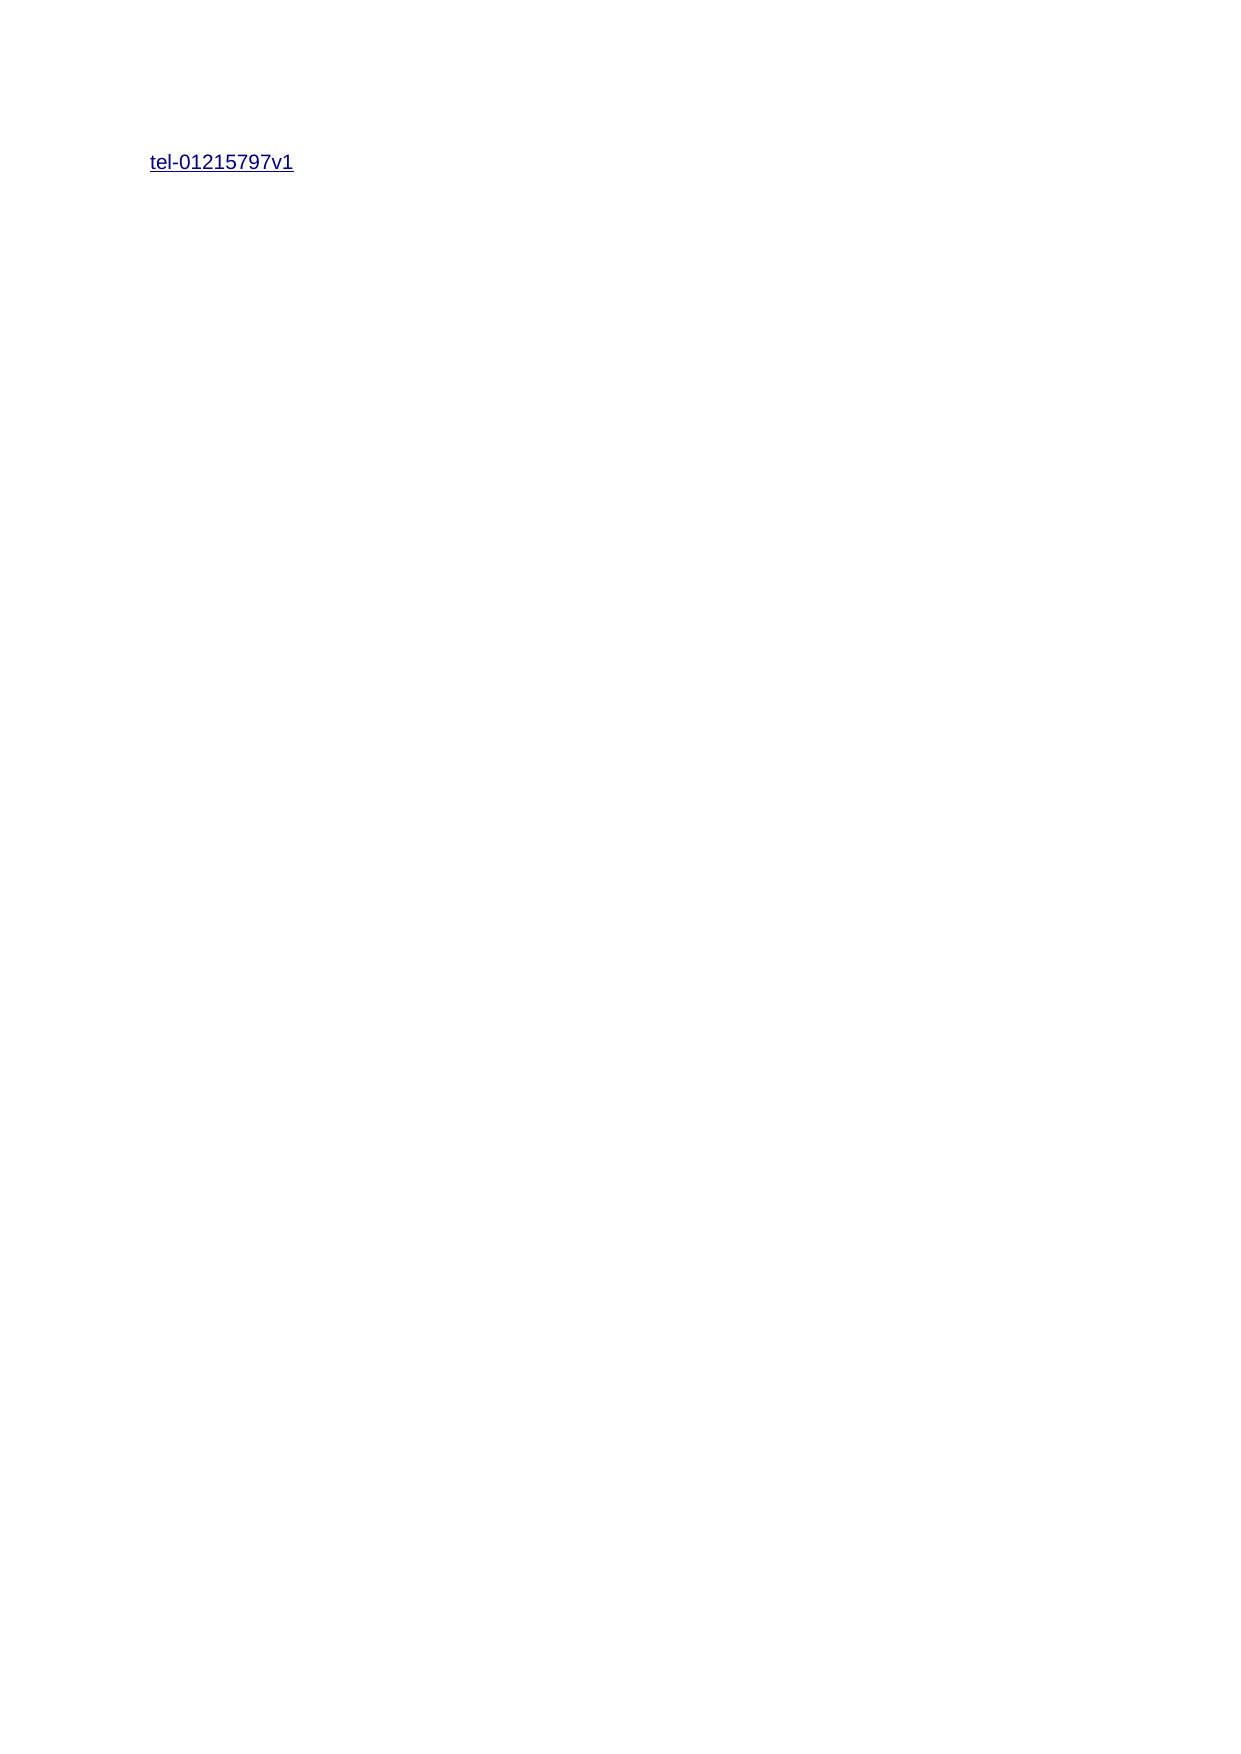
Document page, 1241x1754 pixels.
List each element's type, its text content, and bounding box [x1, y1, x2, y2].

table_header tel-01215797v1 [150, 150, 1090, 174]
